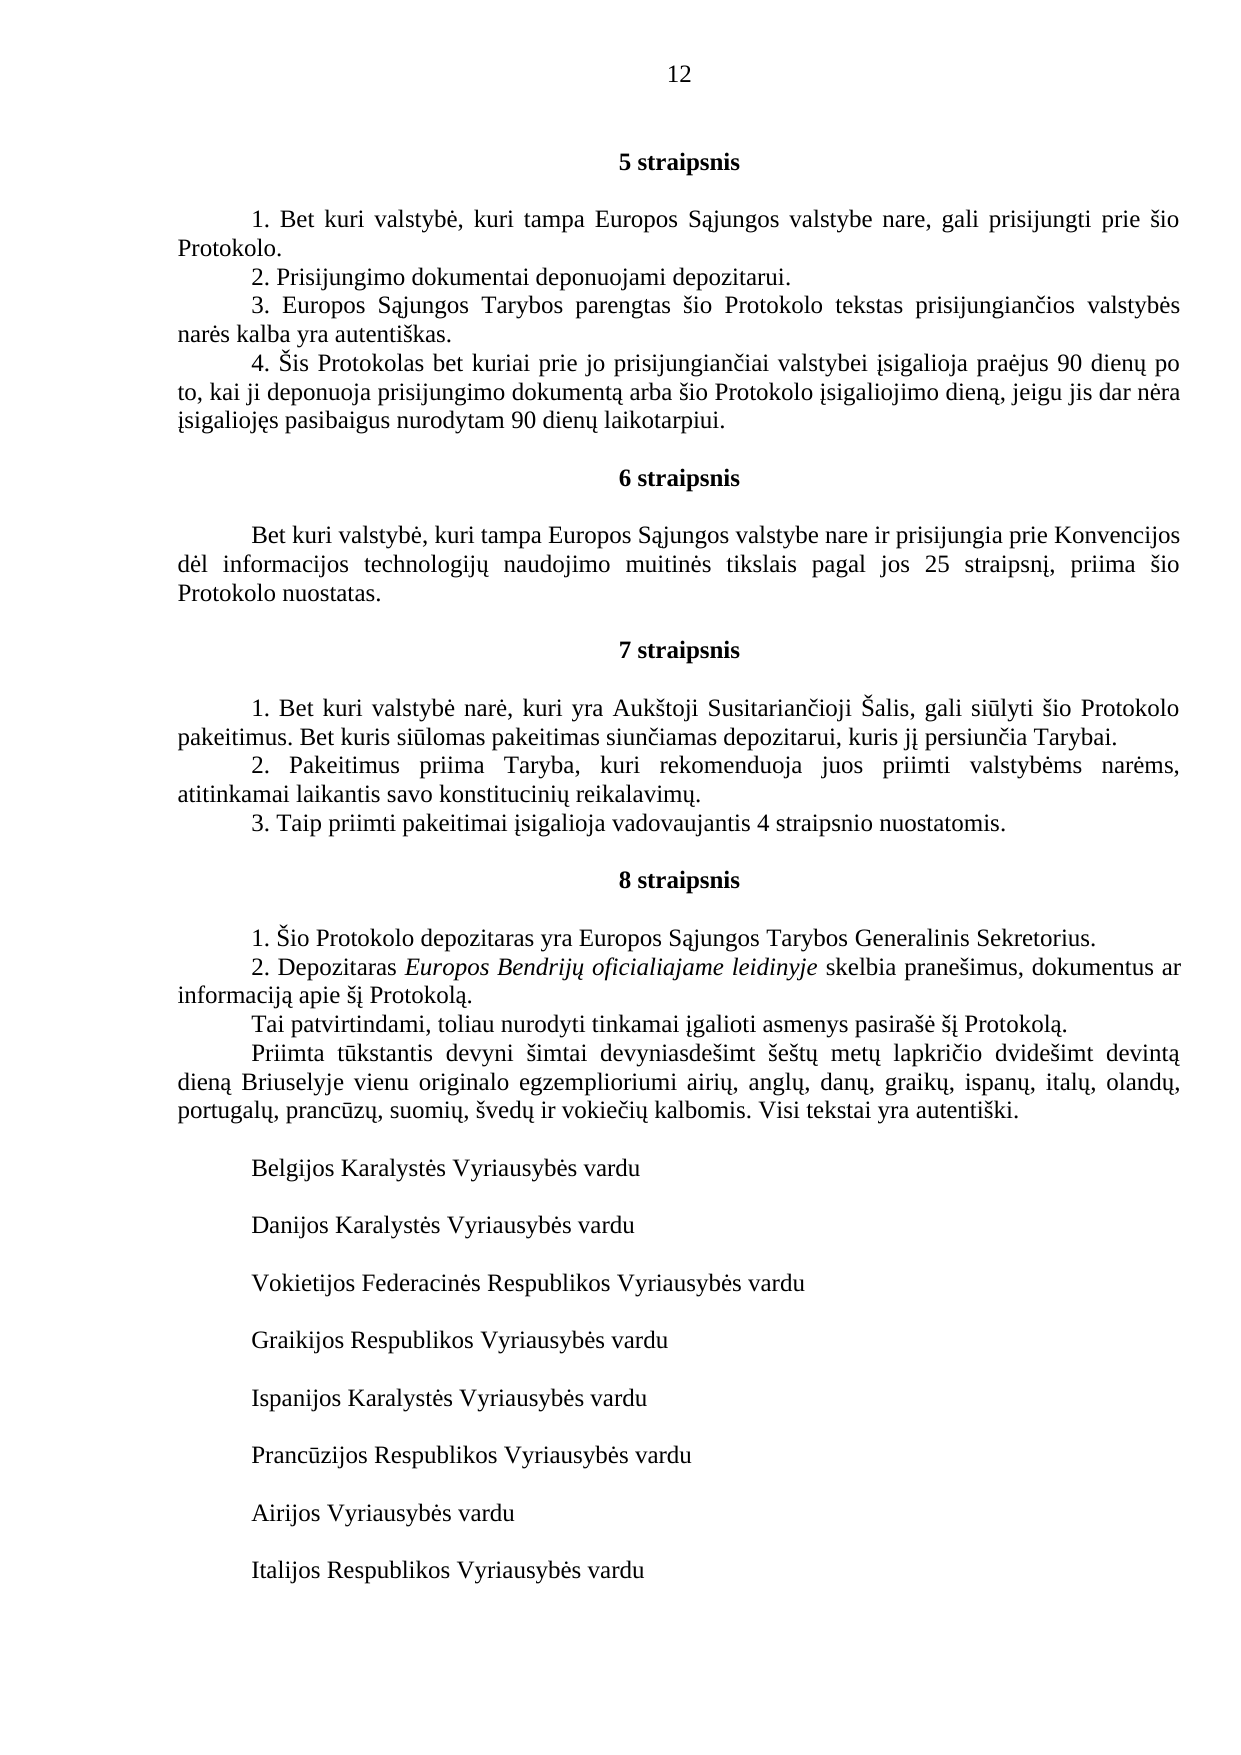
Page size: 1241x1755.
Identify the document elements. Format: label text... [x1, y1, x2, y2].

text 6 straipsnis [177, 463, 1181, 492]
text Ispanijos Karalystės Vyriausybės vardu [177, 1383, 1181, 1412]
text 8 straipsnis [177, 866, 1181, 894]
text 5 straipsnis [177, 147, 1181, 176]
text Bet kuri valstybė, kuri tampa Europos Sąjungos valstybe nare ir prisijungia prie Konvencijos dėl informacijos technologijų naudojimo muitinės tikslais pagal jos 25 straipsnį, priima šio Protokolo nuostatas. [177, 521, 1181, 607]
text Priimta tūkstantis devyni šimtai devyniasdešimt šeštų metų lapkričio dvidešimt devintą dieną Briuselyje vienu originalo egzemplioriumi airių, anglų, danų, graikų, ispanų, italų, olandų, portugalų, prancūzų, suomių, švedų ir vokiečių kalbomis. Visi tekstai yra autentiški. [177, 1038, 1181, 1124]
text Italijos Respublikos Vyriausybės vardu [177, 1556, 1181, 1584]
text Graikijos Respublikos Vyriausybės vardu [177, 1326, 1181, 1354]
text 1. Šio Protokolo depozitaras yra Europos Sąjungos Tarybos generalinis sekretorius. [177, 923, 1181, 952]
text Vokietijos Federacinės Respublikos Vyriausybės vardu [177, 1268, 1181, 1297]
text 2. Pakeitimus priima Taryba, kuri rekomenduoja juos priimti valstybėms narėms, atitinkamai laikantis savo konstitucinių reikalavimų. [177, 751, 1181, 808]
text 7 straipsnis [177, 636, 1181, 664]
text Prancūzijos Respublikos Vyriausybės vardu [177, 1441, 1181, 1469]
text 1. Bet kuri valstybė, kuri tampa Europos Sąjungos valstybe nare, gali prisijungti prie šio Protokolo. [177, 204, 1181, 262]
text 3. Europos Sąjungos Tarybos parengtas šio Protokolo tekstas prisijungiančios valstybės narės kalba yra autentiškas. [177, 291, 1181, 348]
text 3. Taip priimti pakeitimai įsigalioja vadovaujantis 4 straipsnio nuostatomis. [177, 808, 1181, 837]
text Danijos Karalystės Vyriausybės vardu [177, 1211, 1181, 1239]
text 2. Prisijungimo dokumentai deponuojami depozitarui. [177, 262, 1181, 291]
text 4. Šis Protokolas bet kuriai prie jo prisijungiančiai valstybei įsigalioja praėjus 90 dienų po to, kai ji deponuoja prisijungimo dokumentą arba šio Protokolo įsigaliojimo dieną, jeigu jis dar nėra įsigaliojęs pasibaigus nurodytam 90 dienų laikotarpiui. [177, 348, 1181, 434]
text 1. Bet kuri valstybė narė, kuri yra Aukštoji Susitariančioji Šalis, gali siūlyti šio Protokolo pakeitimus. Bet kuris siūlomas pakeitimas siunčiamas depozitarui, kuris jį persiunčia Tarybai. [177, 693, 1181, 751]
text Tai patvirtindami, toliau nurodyti tinkamai įgalioti asmenys pasirašė šį Protokolą. [177, 1009, 1181, 1038]
text Airijos Vyriausybės vardu [177, 1498, 1181, 1527]
text Belgijos Karalystės Vyriausybės vardu [177, 1153, 1181, 1182]
text 2. Depozitaras Europos Bendrijų oficialiajame leidinyje skelbia pranešimus, dokumentus ar informaciją apie šį Protokolą. [177, 952, 1181, 1009]
